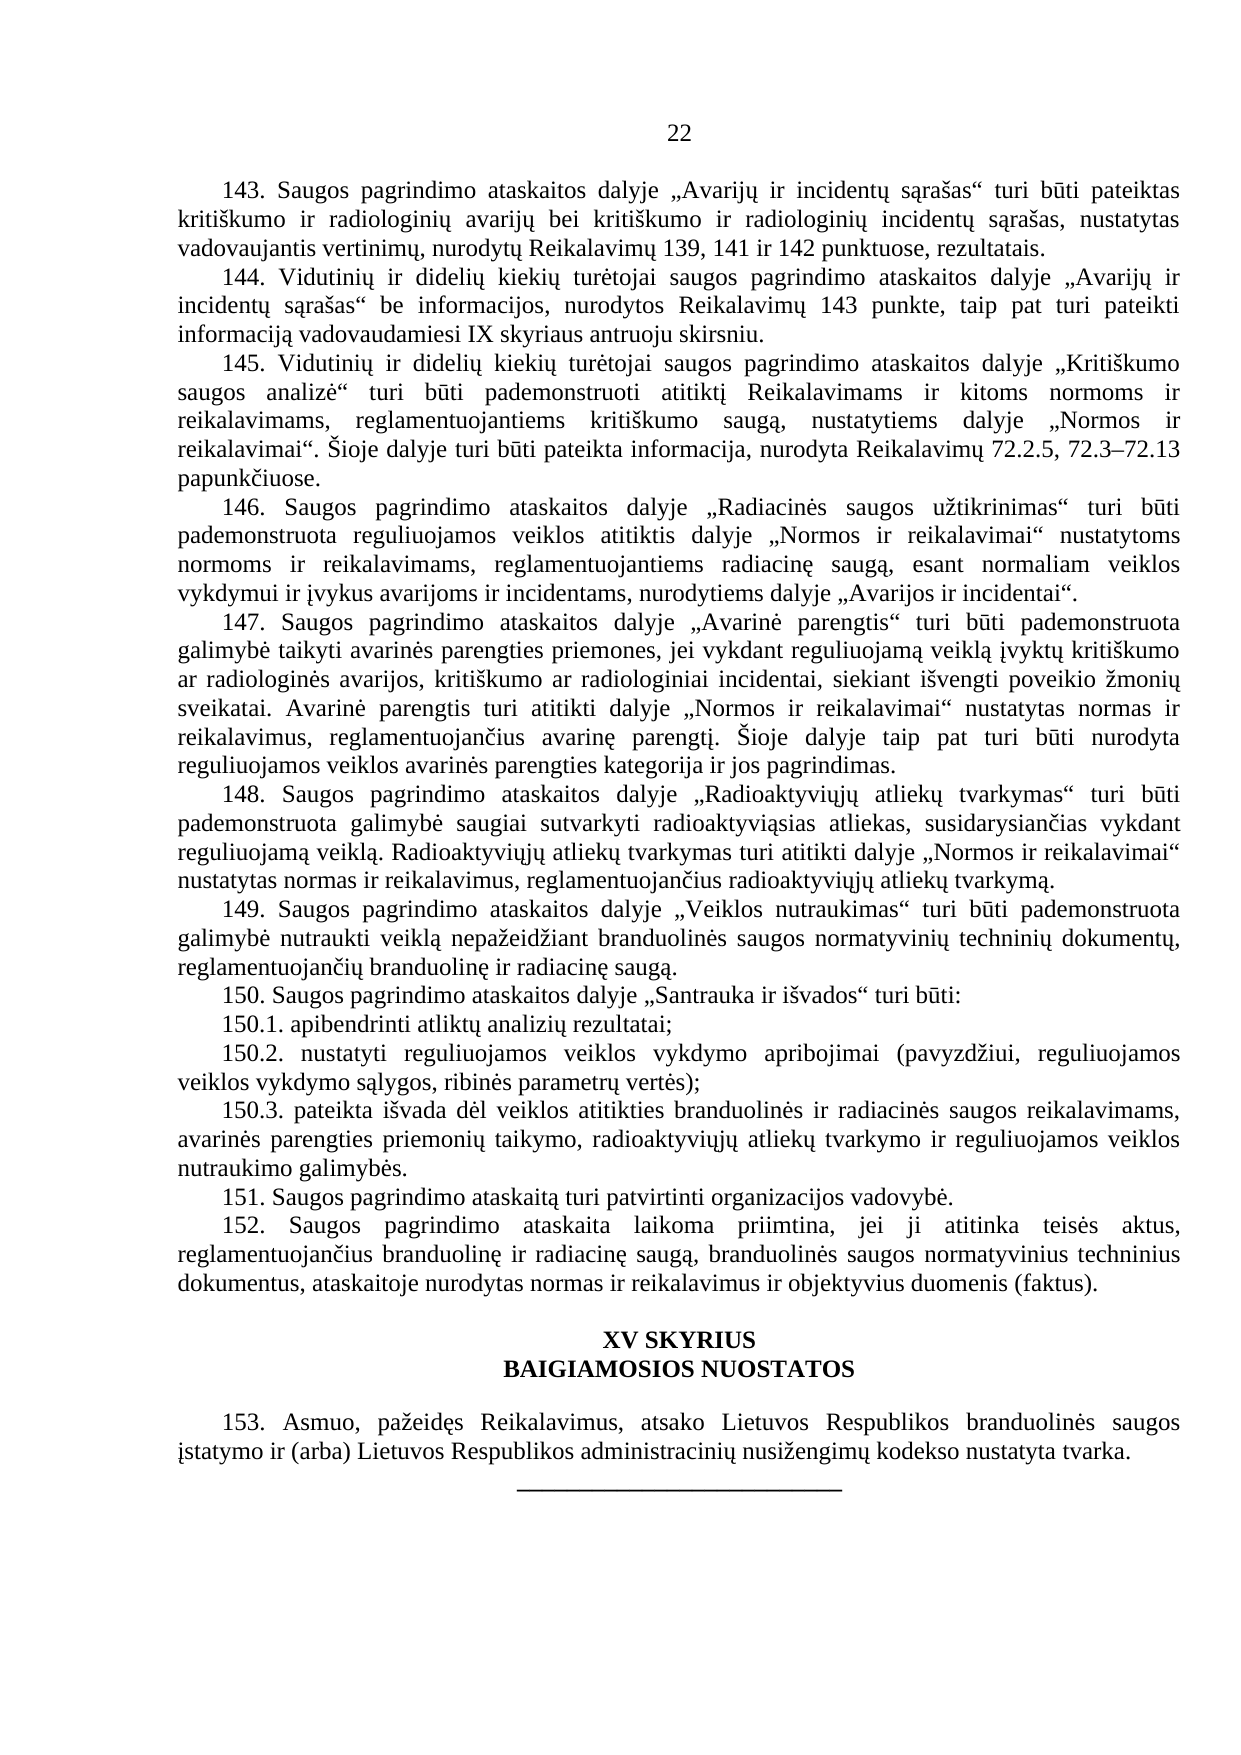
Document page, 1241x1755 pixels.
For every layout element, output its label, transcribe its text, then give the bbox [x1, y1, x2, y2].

text BAIGIAMOSIOS NUOSTATOS [177, 1354, 1181, 1383]
text __________________________ [177, 1465, 1181, 1493]
text 150.1. apibendrinti atliktų analizių rezultatai; [177, 1009, 1181, 1038]
text 145. Vidutinių ir didelių kiekių turėtojai saugos pagrindimo ataskaitos dalyje „Kritiškumo saugos analizė“ turi būti pademonstruoti atitiktį Reikalavimams ir kitoms normoms ir reikalavimams, reglamentuojantiems kritiškumo saugą, nustatytiems dalyje „Normos ir reikalavimai“. Šioje dalyje turi būti pateikta informacija, nurodyta Reikalavimų 72.2.5, 72.3–72.13 papunkčiuose. [177, 348, 1181, 492]
text 150.3. pateikta išvada dėl veiklos atitikties branduolinės ir radiacinės saugos reikalavimams, avarinės parengties priemonių taikymo, radioaktyviųjų atliekų tvarkymo ir reguliuojamos veiklos nutraukimo galimybės. [177, 1096, 1181, 1182]
text 149. Saugos pagrindimo ataskaitos dalyje „Veiklos nutraukimas“ turi būti pademonstruota galimybė nutraukti veiklą nepažeidžiant branduolinės saugos normatyvinių techninių dokumentų, reglamentuojančių branduolinę ir radiacinę saugą. [177, 894, 1181, 981]
text 152. Saugos pagrindimo ataskaita laikoma priimtina, jei ji atitinka teisės aktus, reglamentuojančius branduolinę ir radiacinę saugą, branduolinės saugos normatyvinius techninius dokumentus, ataskaitoje nurodytas normas ir reikalavimus ir objektyvius duomenis (faktus). [177, 1211, 1181, 1297]
text 151. Saugos pagrindimo ataskaitą turi patvirtinti organizacijos vadovybė. [177, 1182, 1181, 1211]
text 146. Saugos pagrindimo ataskaitos dalyje „Radiacinės saugos užtikrinimas“ turi būti pademonstruota reguliuojamos veiklos atitiktis dalyje „Normos ir reikalavimai“ nustatytoms normoms ir reikalavimams, reglamentuojantiems radiacinę saugą, esant normaliam veiklos vykdymui ir įvykus avarijoms ir incidentams, nurodytiems dalyje „Avarijos ir incidentai“. [177, 492, 1181, 607]
text 150. Saugos pagrindimo ataskaitos dalyje „Santrauka ir išvados“ turi būti: [177, 981, 1181, 1009]
text 153. Asmuo, pažeidęs Reikalavimus, atsako Lietuvos Respublikos branduolinės saugos įstatymo ir (arba) Lietuvos Respublikos administracinių nusižengimų kodekso nustatyta tvarka. [177, 1407, 1181, 1465]
text 144. Vidutinių ir didelių kiekių turėtojai saugos pagrindimo ataskaitos dalyje „Avarijų ir incidentų sąrašas“ be informacijos, nurodytos Reikalavimų 143 punkte, taip pat turi pateikti informaciją vadovaudamiesi IX skyriaus antruoju skirsniu. [177, 262, 1181, 348]
text 143. Saugos pagrindimo ataskaitos dalyje „Avarijų ir incidentų sąrašas“ turi būti pateiktas kritiškumo ir radiologinių avarijų bei kritiškumo ir radiologinių incidentų sąrašas, nustatytas vadovaujantis vertinimų, nurodytų Reikalavimų 139, 141 ir 142 punktuose, rezultatais. [177, 176, 1181, 262]
text 147. Saugos pagrindimo ataskaitos dalyje „Avarinė parengtis“ turi būti pademonstruota galimybė taikyti avarinės parengties priemones, jei vykdant reguliuojamą veiklą įvyktų kritiškumo ar radiologinės avarijos, kritiškumo ar radiologiniai incidentai, siekiant išvengti poveikio žmonių sveikatai. Avarinė parengtis turi atitikti dalyje „Normos ir reikalavimai“ nustatytas normas ir reikalavimus, reglamentuojančius avarinę parengtį. Šioje dalyje taip pat turi būti nurodyta reguliuojamos veiklos avarinės parengties kategorija ir jos pagrindimas. [177, 607, 1181, 779]
text XV SKYRIUS [177, 1326, 1181, 1354]
text 150.2. nustatyti reguliuojamos veiklos vykdymo apribojimai (pavyzdžiui, reguliuojamos veiklos vykdymo sąlygos, ribinės parametrų vertės); [177, 1038, 1181, 1096]
text 148. Saugos pagrindimo ataskaitos dalyje „Radioaktyviųjų atliekų tvarkymas“ turi būti pademonstruota galimybė saugiai sutvarkyti radioaktyviąsias atliekas, susidarysiančias vykdant reguliuojamą veiklą. Radioaktyviųjų atliekų tvarkymas turi atitikti dalyje „Normos ir reikalavimai“ nustatytas normas ir reikalavimus, reglamentuojančius radioaktyviųjų atliekų tvarkymą. [177, 779, 1181, 894]
